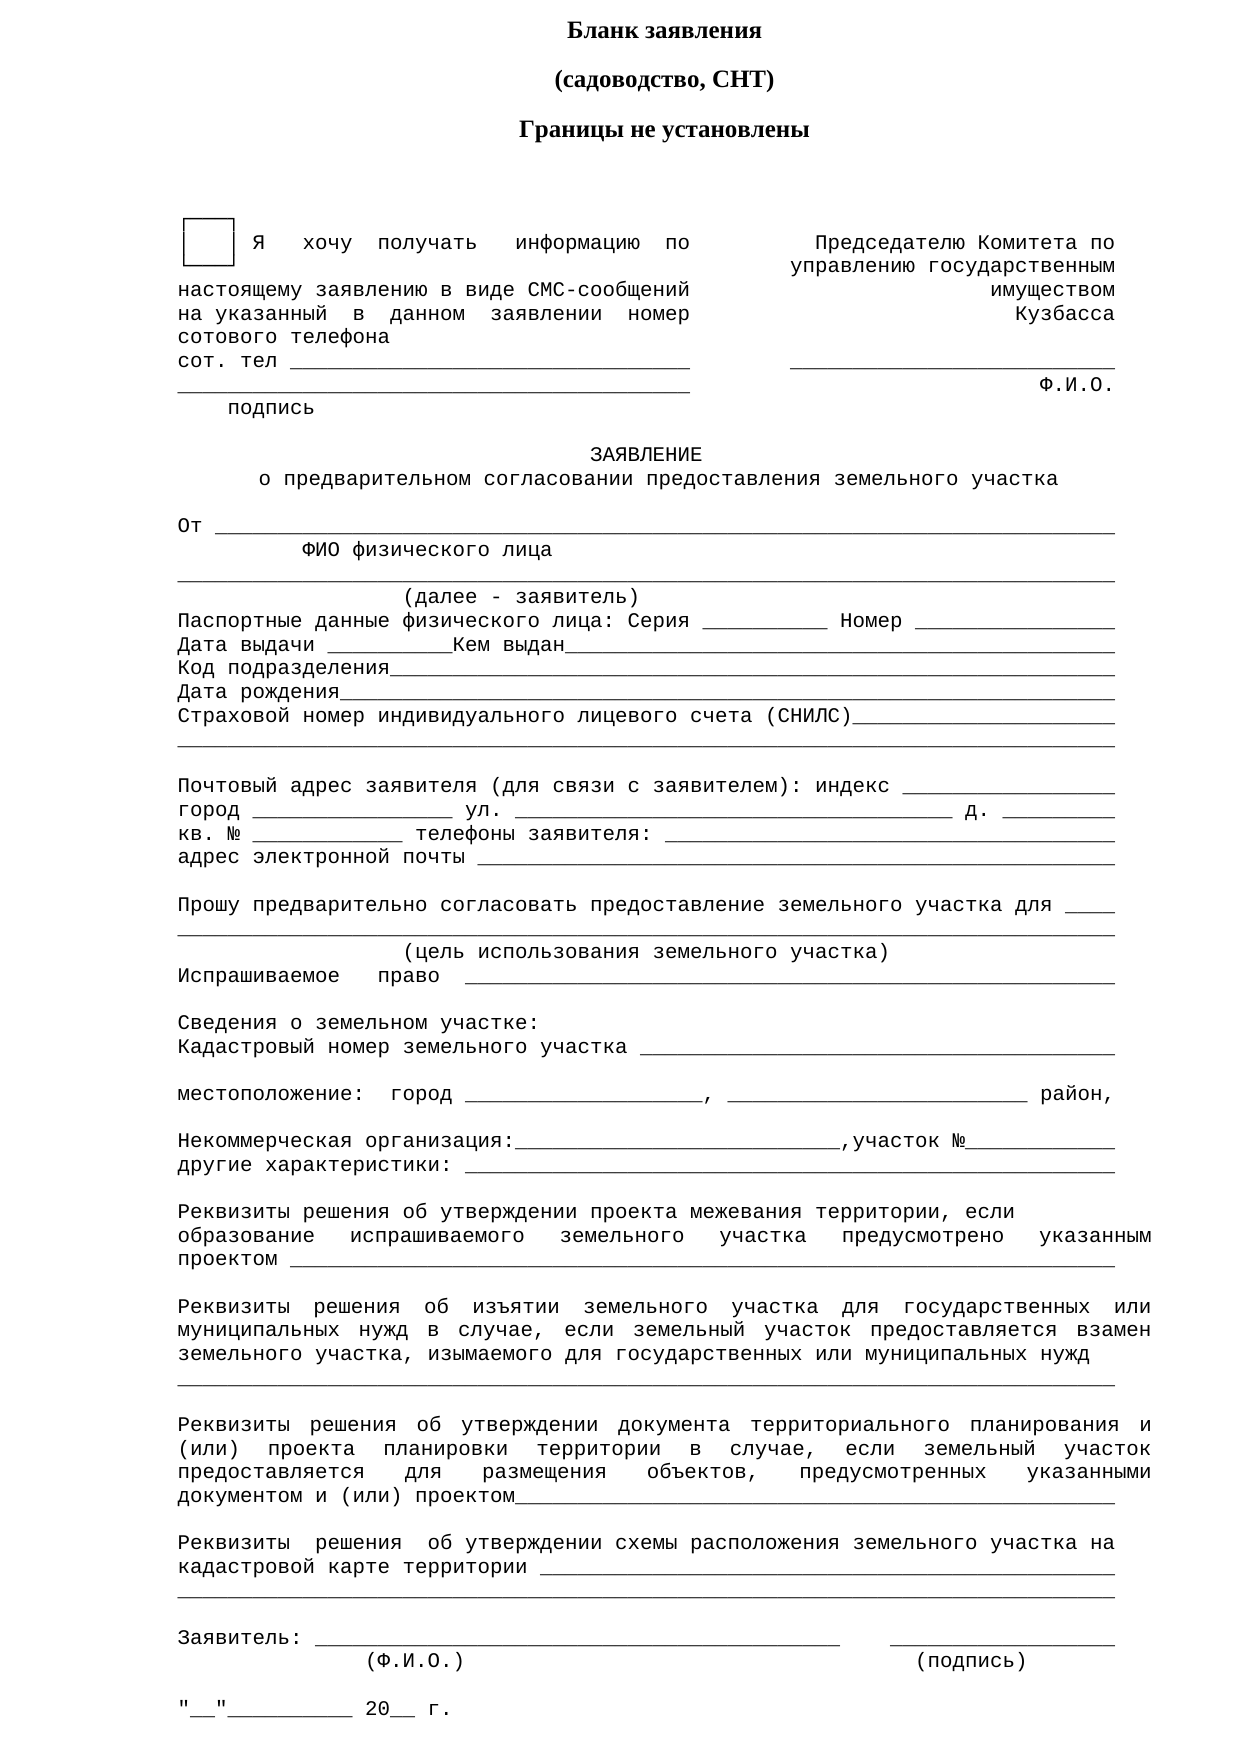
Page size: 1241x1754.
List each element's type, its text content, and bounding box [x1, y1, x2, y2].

text Дата рождения______________________________________________________________ [177, 681, 1152, 704]
text Дата выдачи __________Кем выдан____________________________________________ [177, 634, 1152, 657]
text Прошу предварительно согласовать предоставление земельного участка для ____ [177, 894, 1152, 917]
text ___________________________________________________________________________ [177, 1579, 1152, 1603]
text Бланк заявления [177, 15, 1152, 43]
text адрес электронной почты ___________________________________________________ [177, 846, 1152, 870]
text │ │ Я хочу получать информацию по Председателю Комитета по [234, 232, 1152, 255]
text ФИО физического лица [177, 539, 1152, 563]
text Реквизиты решения об изъятии земельного участка для государственных или муниципальных нужд в случае, если земельный участок предоставляется взамен земельного участка, изымаемого для государственных или муниципальных нужд [177, 1296, 1152, 1367]
text "__"__________ 20__ г. [177, 1698, 1152, 1721]
text Реквизиты решения об утверждении схемы расположения земельного участка на [177, 1532, 1152, 1556]
text ┌───┐ [177, 208, 1152, 232]
text (садоводство, СНТ) [177, 64, 1152, 93]
text Почтовый адрес заявителя (для связи с заявителем): индекс _________________ [177, 776, 1152, 799]
text кадастровой карте территории ______________________________________________ [177, 1556, 1152, 1579]
text на указанный в данном заявлении номер Кузбасса [177, 303, 1152, 326]
text о предварительном согласовании предоставления земельного участка [177, 468, 1152, 492]
text кв. № ____________ телефоны заявителя: ____________________________________ [177, 823, 1152, 846]
text Код подразделения__________________________________________________________ [177, 657, 1152, 681]
text другие характеристики: ____________________________________________________ [177, 1154, 1152, 1177]
text сот. тел ________________________________ __________________________ [177, 350, 1152, 373]
text подпись [177, 397, 1152, 421]
text ___________________________________________________________________________ [177, 728, 1152, 752]
text Страховой номер индивидуального лицевого счета (СНИЛС)_____________________ [177, 704, 1152, 728]
text настоящему заявлению в виде СМС-сообщений имуществом [177, 279, 1152, 303]
text Реквизиты решения об утверждении проекта межевания территории, если [177, 1201, 1152, 1225]
text (далее - заявитель) [177, 586, 1152, 610]
text (цель использования земельного участка) [177, 941, 1152, 965]
text Реквизиты решения об утверждении документа территориального планирования и (или) проекта планировки территории в случае, если земельный участок предоставляется для размещения объектов, предусмотренных указанными документом и (или) проектом________________________________________________ [177, 1414, 1152, 1508]
text местоположение: город ___________________, ________________________ район, [177, 1083, 1152, 1107]
text (Ф.И.О.) (подпись) [177, 1650, 1152, 1674]
text Паспортные данные физического лица: Серия __________ Номер ________________ [177, 610, 1152, 634]
text └───┘ управлению государственным [177, 255, 1152, 279]
text От ________________________________________________________________________ [177, 515, 1152, 539]
text Сведения о земельном участке: [177, 1012, 1152, 1036]
text город ________________ ул. ___________________________________ д. _________ [177, 799, 1152, 823]
text Заявитель: __________________________________________ __________________ [177, 1627, 1152, 1650]
text образование испрашиваемого земельного участка предусмотрено указанным проектом __________________________________________________________________ [177, 1225, 1152, 1272]
text ___________________________________________________________________________ [177, 917, 1152, 941]
text сотового телефона [177, 326, 1152, 350]
text Кадастровый номер земельного участка ______________________________________ [177, 1036, 1152, 1059]
text ___________________________________________________________________________ [177, 1367, 1152, 1390]
text _________________________________________ Ф.И.О. [177, 373, 1152, 397]
text Испрашиваемое право ____________________________________________________ [177, 965, 1152, 988]
text Границы не установлены [177, 114, 1152, 143]
text Некоммерческая организация:__________________________,участок №____________ [177, 1130, 1152, 1154]
text ЗАЯВЛЕНИЕ [177, 444, 1152, 468]
text ___________________________________________________________________________ [177, 563, 1152, 586]
